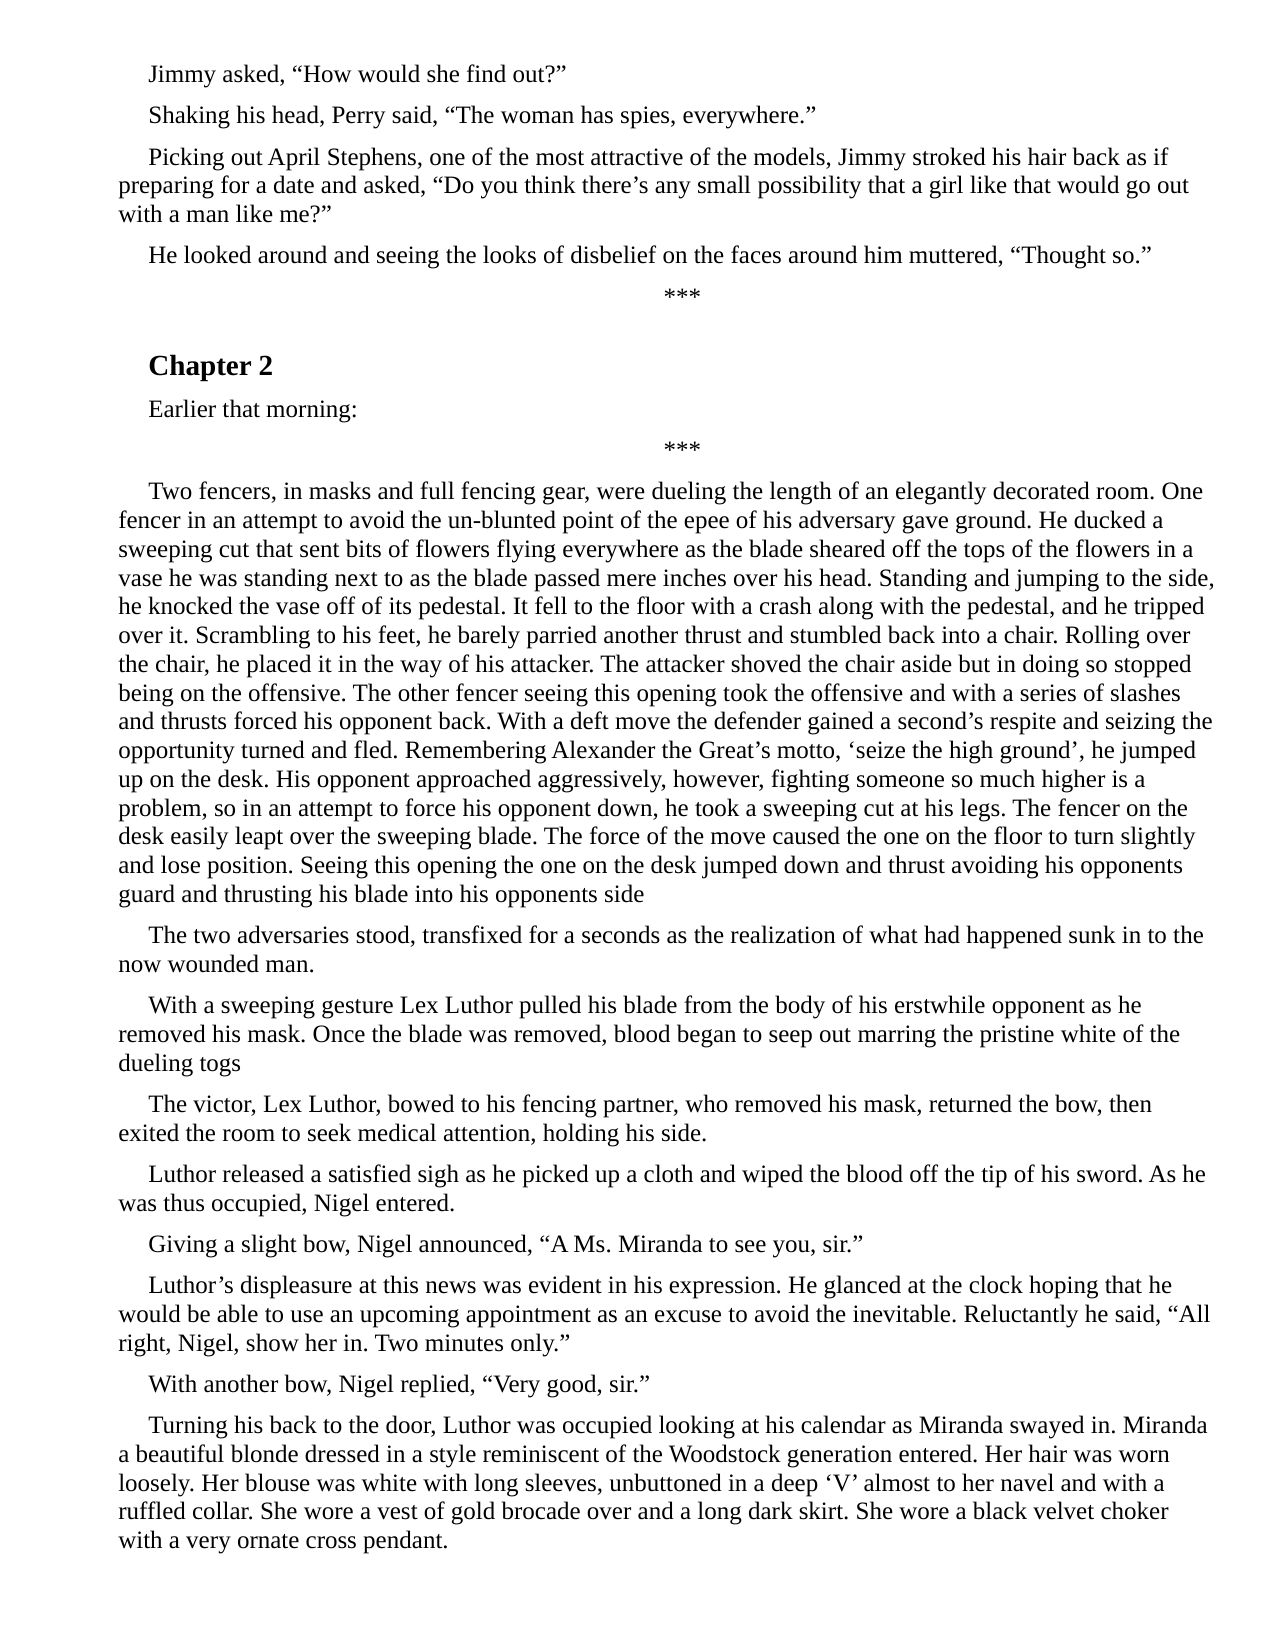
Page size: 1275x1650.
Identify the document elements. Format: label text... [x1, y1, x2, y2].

text Luthor released a satisfied sigh as he picked up a cloth and wiped the blood off the tip of his sword. As he was thus occupied, Nigel entered. [118, 1159, 1216, 1216]
text *** [118, 282, 1216, 310]
text Two fencers, in masks and full fencing gear, were dueling the length of an elegantly decorated room. One fencer in an attempt to avoid the un-blunted point of the epee of his adversary gave ground. He ducked a sweeping cut that sent bits of flowers flying everywhere as the blade sheared off the tops of the flowers in a vase he was standing next to as the blade passed mere inches over his head. Standing and jumping to the side, he knocked the vase off of its pedestal. It fell to the floor with a crash along with the pedestal, and he tripped over it. Scrambling to his feet, he barely parried another thrust and stumbled back into a chair. Rolling over the chair, he placed it in the way of his attacker. The attacker shoved the chair aside but in doing so stopped being on the offensive. The other fencer seeing this opening took the offensive and with a series of slashes and thrusts forced his opponent back. With a deft move the defender gained a second’s respite and seizing the opportunity turned and fled. Remembering Alexander the Great’s motto, ‘seize the high ground’, he jumped up on the desk. His opponent approached aggressively, however, fighting someone so much higher is a problem, so in an attempt to force his opponent down, he took a sweeping cut at his legs. The fencer on the desk easily leapt over the sweeping blade. The force of the move caused the one on the floor to turn slightly and lose position. Seeing this opening the one on the desk jumped down and thrust avoiding his opponents guard and thrusting his blade into his opponents side [118, 476, 1216, 908]
text Jimmy asked, “How would she find out?” [118, 59, 1216, 88]
text With a sweeping gesture Lex Luthor pulled his blade from the body of his erstwhile opponent as he removed his mask. Once the blade was removed, blood began to seep out marring the pristine white of the dueling togs [118, 990, 1216, 1076]
text Earlier that morning: [118, 394, 1216, 423]
text The victor, Lex Luthor, bowed to his fencing partner, who removed his mask, returned the bow, then exited the room to seek medical attention, holding his side. [118, 1089, 1216, 1146]
text Picking out April Stephens, one of the most attractive of the models, Jimmy stroked his hair back as if preparing for a date and asked, “Do you think there’s any small possibility that a girl like that would go out with a man like me?” [118, 142, 1216, 228]
text Giving a slight bow, Nigel announced, “A Ms. Miranda to see you, sir.” [118, 1229, 1216, 1258]
text *** [118, 435, 1216, 464]
subtitle Chapter 2 [118, 348, 1216, 381]
text Shaking his head, Perry said, “The woman has spies, everywhere.” [118, 100, 1216, 129]
text He looked around and seeing the looks of disbelief on the faces around him muttered, “Thought so.” [118, 240, 1216, 269]
text The two adversaries stood, transfixed for a seconds as the realization of what had happened sunk in to the now wounded man. [118, 920, 1216, 978]
text Luthor’s displeasure at this news was evident in his expression. He glanced at the clock hoping that he would be able to use an upcoming appointment as an excuse to avoid the inevitable. Reluctantly he said, “All right, Nigel, show her in. Two minutes only.” [118, 1270, 1216, 1356]
text With another bow, Nigel replied, “Very good, sir.” [118, 1369, 1216, 1398]
text Turning his back to the door, Luthor was occupied looking at his calendar as Miranda swayed in. Miranda a beautiful blonde dressed in a style reminiscent of the Woodstock generation entered. Her hair was worn loosely. Her blouse was white with long sleeves, unbuttoned in a deep ‘V’ almost to her navel and with a ruffled collar. She wore a vest of gold brocade over and a long dark skirt. She wore a black velvet choker with a very ornate cross pendant. [118, 1410, 1216, 1554]
